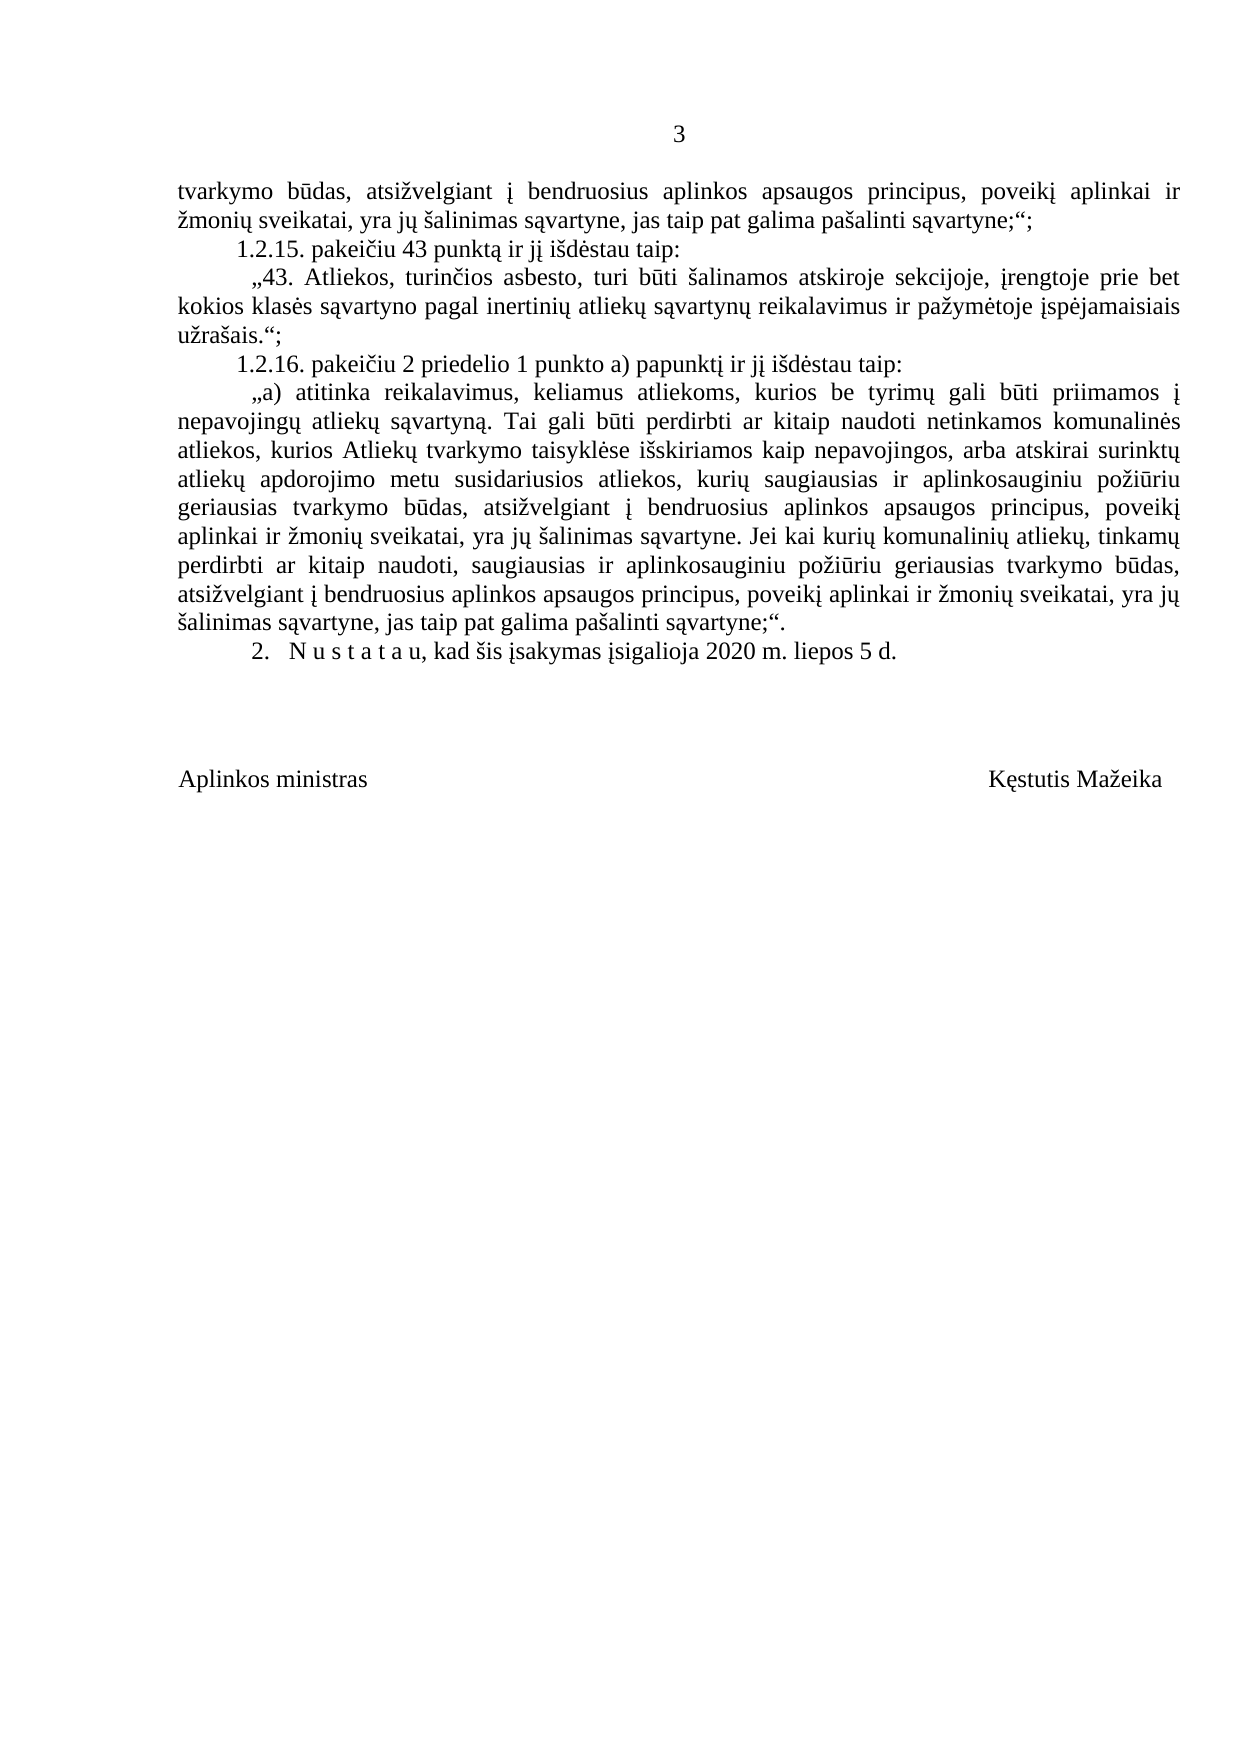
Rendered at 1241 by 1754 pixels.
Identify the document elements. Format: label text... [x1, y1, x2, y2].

text 2. N u s t a t a u, kad šis įsakymas įsigalioja 2020 m. liepos 5 d. [251, 636, 1181, 665]
text „a) atitinka reikalavimus, keliamus atliekoms, kurios be tyrimų gali būti priimamos į nepavojingų atliekų sąvartyną. Tai gali būti perdirbti ar kitaip naudoti netinkamos komunalinės atliekos, kurios Atliekų tvarkymo taisyklėse išskiriamos kaip nepavojingos, arba atskirai surinktų atliekų apdorojimo metu susidariusios atliekos, kurių saugiausias ir aplinkosauginiu požiūriu geriausias tvarkymo būdas, atsižvelgiant į bendruosius aplinkos apsaugos principus, poveikį aplinkai ir žmonių sveikatai, yra jų šalinimas sąvartyne. Jei kai kurių komunalinių atliekų, tinkamų perdirbti ar kitaip naudoti, saugiausias ir aplinkosauginiu požiūriu geriausias tvarkymo būdas, atsižvelgiant į bendruosius aplinkos apsaugos principus, poveikį aplinkai ir žmonių sveikatai, yra jų šalinimas sąvartyne, jas taip pat galima pašalinti sąvartyne;“. [177, 377, 1181, 636]
text 1.2.15. pakeičiu 43 punktą ir jį išdėstau taip: [177, 234, 1181, 262]
text 1.2.16. pakeičiu 2 priedelio 1 punkto a) papunktį ir jį išdėstau taip: [177, 349, 1181, 377]
text „43. Atliekos, turinčios asbesto, turi būti šalinamos atskiroje sekcijoje, įrengtoje prie bet kokios klasės sąvartyno pagal inertinių atliekų sąvartynų reikalavimus ir pažymėtoje įspėjamaisiais užrašais.“; [177, 262, 1181, 349]
text tvarkymo būdas, atsižvelgiant į bendruosius aplinkos apsaugos principus, poveikį aplinkai ir žmonių sveikatai, yra jų šalinimas sąvartyne, jas taip pat galima pašalinti sąvartyne;“; [177, 176, 1181, 234]
text Aplinkos ministras Kęstutis Mažeika [178, 764, 1166, 793]
